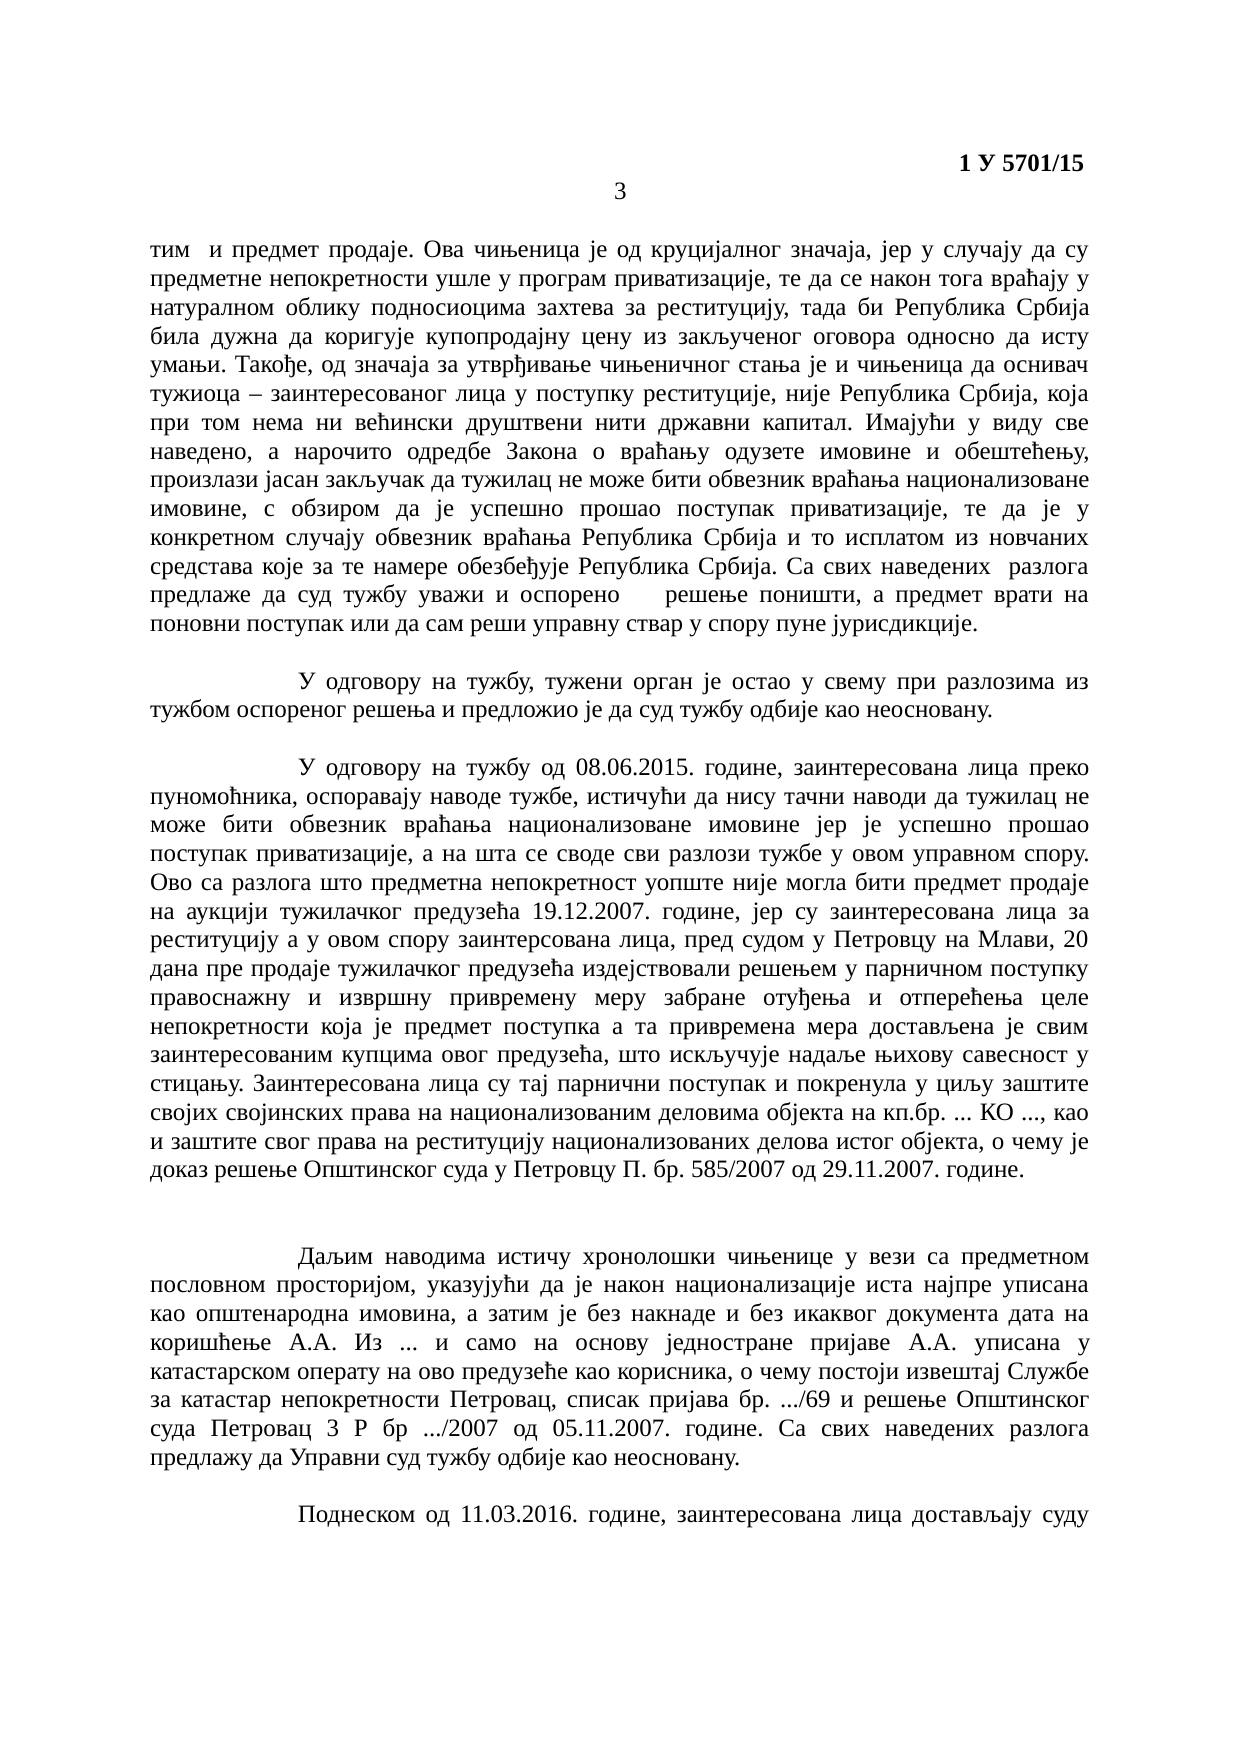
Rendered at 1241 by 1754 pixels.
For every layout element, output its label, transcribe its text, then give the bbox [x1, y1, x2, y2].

text Даљим наводима истичу хронолошки чињенице у вези са предметном пословном просторијом, указујући да је након национализације иста најпре уписана као општенародна имовина, а затим је без накнаде и без икаквог документа дата на коришћење А.А. Из ... и само на основу једностране пријаве А.А. уписана у катастарском операту на ово предузеће као корисника, о чему постоји извештај Службе за катастар непокретности Петровац, списак пријава бр. .../69 и решење Општинског суда Петровац 3 Р бр .../2007 од 05.11.2007. године. Са свих наведених разлога предлажу да Управни суд тужбу одбије као неосновану. [150, 1241, 1090, 1471]
text У одговору на тужбу од 08.06.2015. године, заинтересована лица преко пуномоћника, оспоравају наводе тужбе, истичући да нису тачни наводи да тужилац не може бити обвезник враћања национализоване имовине јер је успешно прошао поступак приватизације, а на шта се своде сви разлози тужбе у овом управном спору. Ово са разлога што предметна непокретност уопште није могла бити предмет продаје на аукцији тужилачког предузећа 19.12.2007. године, јер су заинтересована лица за реституцију а у овом спору заинтерсована лица, пред судом у Петровцу на Млави, 20 дана пре продаје тужилачког предузећа издејствовали решењем у парничном поступку правоснажну и извршну привремену меру забране отуђења и отперећења целе непокретности која је предмет поступка а та привремена мера достављена је свим заинтересованим купцима овог предузећа, што искључује надаље њихову савесност у стицању. Заинтересована лица су тај парнични поступак и покренула у циљу заштите својих својинских права на национализованим деловима објекта на кп.бр. ... КО ..., као и заштите свог права на реституцију национализованих делова истог објекта, о чему је доказ решење Општинског суда у Петровцу П. бр. 585/2007 од 29.11.2007. године. [150, 752, 1090, 1183]
text Поднеском од 11.03.2016. године, заинтересована лица достављају суду [150, 1499, 1090, 1528]
text тим и предмет продаје. Ова чињеница је од круцијалног значаја, јер у случају да су предметне непокретности ушле у програм приватизације, те да се након тога враћају у натуралном облику подносиоцима захтева за реституцију, тада би Република Србија била дужна да коригује купопродајну цену из закљученог оговора односно да исту умањи. Такође, од значаја за утврђивање чињеничног стања је и чињеница да оснивач тужиоца – заинтересованог лица у поступку реституције, није Република Србија, која при том нема ни већински друштвени нити државни капитал. Имајући у виду све наведено, а нарочито одредбе Закона о враћању одузете имовине и обештећењу, произлази јасан закључак да тужилац не може бити обвезник враћања национализоване имовине, с обзиром да је успешно прошао поступак приватизације, те да је у конкретном случају обвезник враћања Република Србија и то исплатом из новчаних средстава које за те намере обезбеђује Република Србија. Са свих наведених разлога предлаже да суд тужбу уважи и оспорено решење поништи, а предмет врати на поновни поступак или да сам реши управну ствар у спору пуне јурисдикције. [150, 234, 1090, 637]
text У одговору на тужбу, тужени орган је остао у свему при разлозима из тужбом оспореног решења и предложио је да суд тужбу одбије као неосновану. [150, 666, 1090, 723]
